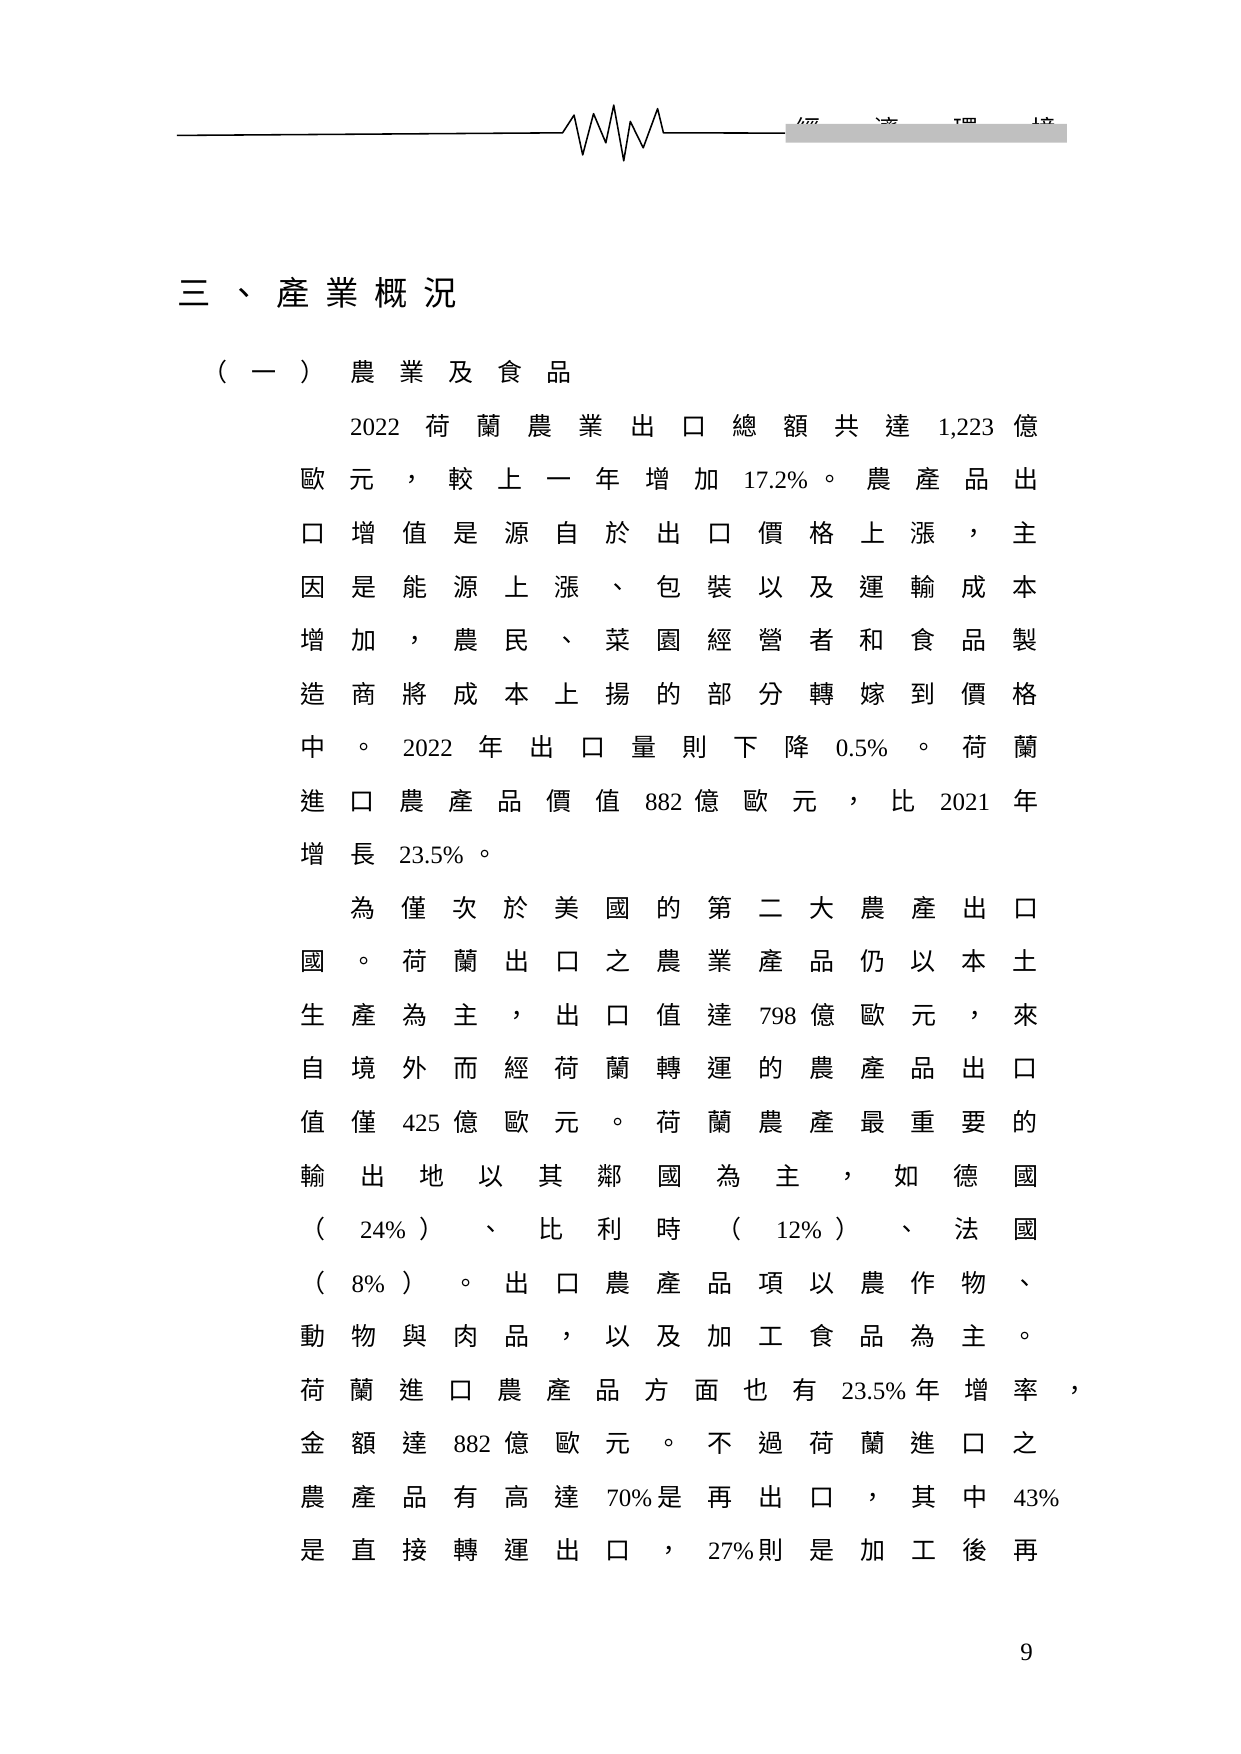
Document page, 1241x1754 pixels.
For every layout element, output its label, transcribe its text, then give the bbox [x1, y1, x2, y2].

text 三、產業概況 [178, 264, 1063, 317]
text 為僅次於美國的第二大農產出口國。荷蘭出口之農業產品仍以本土生產為主，出口值達798億歐元，來自境外而經荷蘭轉運的農產品出口值僅425億歐元。荷蘭農產最重要的輸出地以其鄰國為主，如德國（24%）、比利時（12%）、法國（8%）。出口農產品項以農作物、動物與肉品，以及加工食品為主。荷蘭進口農產品方面也有23.5%年增率，金額達882億歐元。不過荷蘭進口之農產品有高達70%是再出口，其中43%是直接轉運出口，27%則是加工後再出口。 [276, 880, 1063, 1576]
text （一）農業及食品 [202, 344, 1063, 398]
text 2022荷蘭農業出口總額共達1,223億歐元，較上一年增加17.2%。農產品出口增值是源自於出口價格上漲，主因是能源上漲、包裝以及運輸成本增加，農民、菜園經營者和食品製造商將成本上揚的部分轉嫁到價格中。2022年出口量則下降0.5%。荷蘭進口農產品價值882億歐元，比2021年增長23.5%。 [276, 398, 1063, 880]
